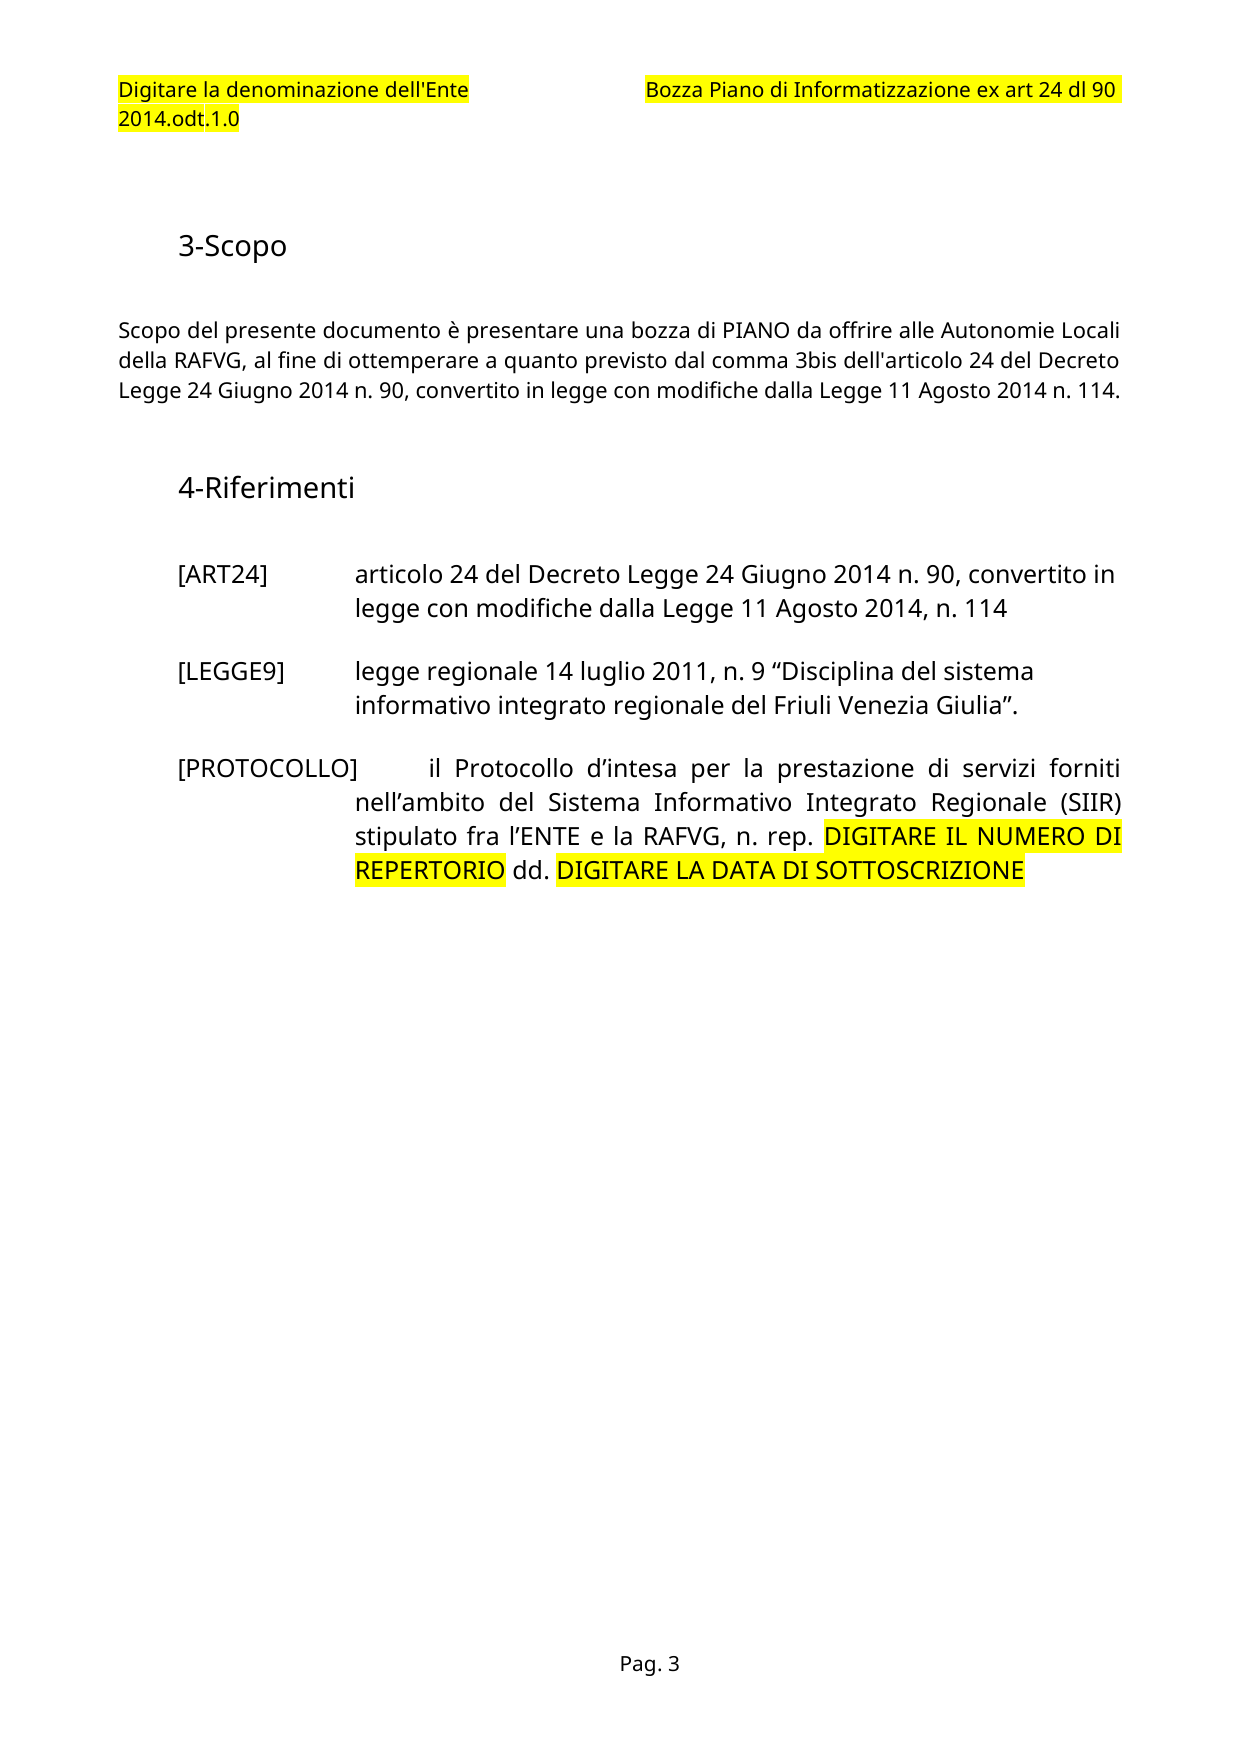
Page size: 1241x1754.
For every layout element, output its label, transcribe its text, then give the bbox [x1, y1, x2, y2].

subtitle Riferimenti [178, 467, 1122, 507]
text [PROTOCOLLO] il Protocollo d’intesa per la prestazione di servizi forniti nell’ambito del Sistema Informativo Integrato Regionale (SIIR) stipulato fra l’ENTE e la RAFVG, n. rep. DIGITARE IL NUMERO DI REPERTORIO dd. DIGITARE LA DATA DI SOTTOSCRIZIONE [177, 751, 1122, 887]
text [LEGGE9] legge regionale 14 luglio 2011, n. 9 “Disciplina del sistema informativo integrato regionale del Friuli Venezia Giulia”. [177, 654, 1122, 722]
text Scopo del presente documento è presentare una bozza di PIANO da offrire alle Autonomie Locali della RAFVG, al fine di ottemperare a quanto previsto dal comma 3bis dell'articolo 24 del Decreto Legge 24 Giugno 2014 n. 90, convertito in legge con modifiche dalla Legge 11 Agosto 2014 n. 114. [118, 315, 1122, 405]
subtitle Scopo [178, 225, 1122, 265]
text [ART24] articolo 24 del Decreto Legge 24 Giugno 2014 n. 90, convertito in legge con modifiche dalla Legge 11 Agosto 2014, n. 114 [177, 557, 1122, 624]
